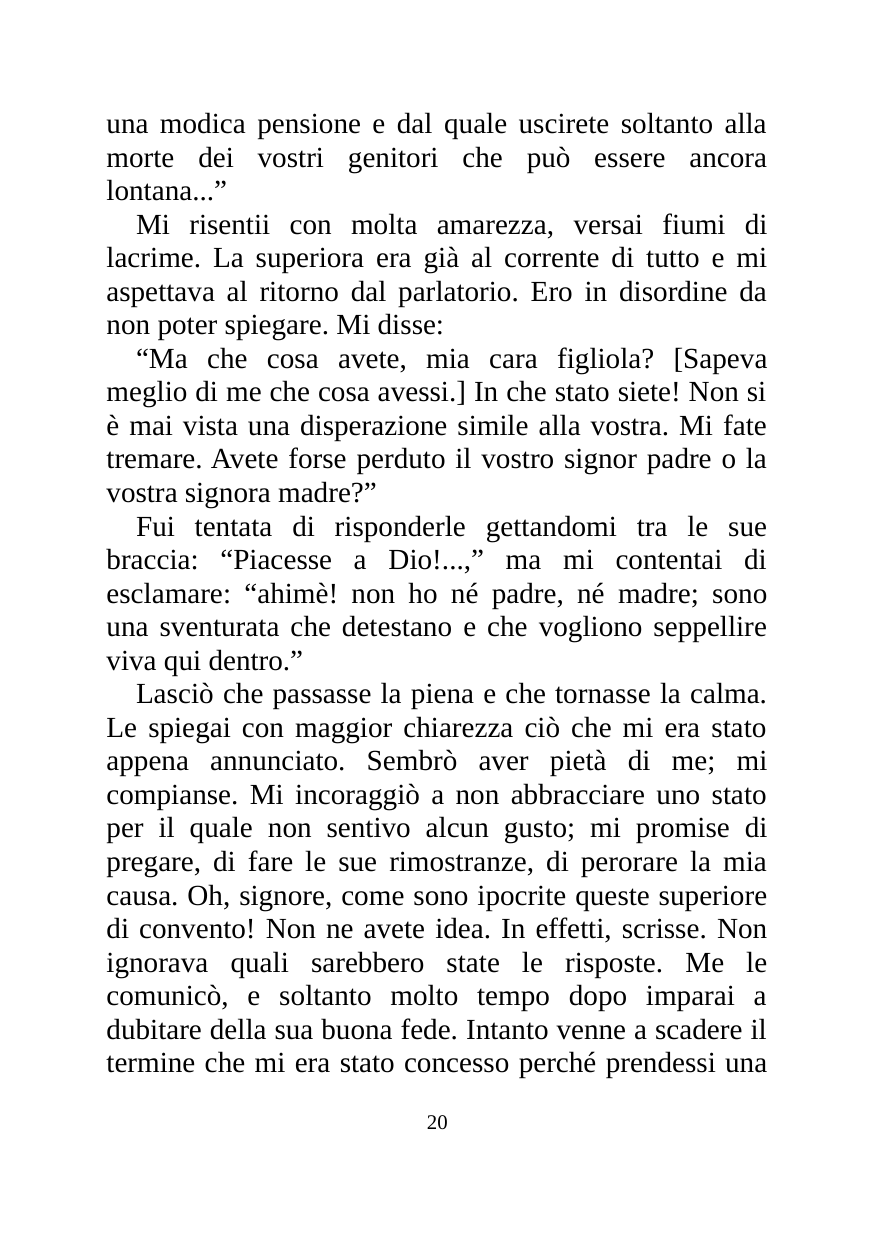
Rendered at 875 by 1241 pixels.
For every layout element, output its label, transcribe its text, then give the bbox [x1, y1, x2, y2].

text una modica pensione e dal quale uscirete soltanto alla morte dei vostri genitori che può essere ancora lontana...” [106, 106, 768, 207]
text Mi risentii con molta amarezza, versai fiumi di lacrime. La superiora era già al corrente di tutto e mi aspettava al ritorno dal parlatorio. Ero in disordine da non poter spiegare. Mi disse: [106, 207, 768, 341]
text “Ma che cosa avete, mia cara figliola? [Sapeva meglio di me che cosa avessi.] In che stato siete! Non si è mai vista una disperazione simile alla vostra. Mi fate tremare. Avete forse perduto il vostro signor padre o la vostra signora madre?” [106, 341, 768, 509]
text Lasciò che passasse la piena e che tornasse la calma. Le spiegai con maggior chiarezza ciò che mi era stato appena annunciato. Sembrò aver pietà di me; mi compianse. Mi incoraggiò a non abbracciare uno stato per il quale non sentivo alcun gusto; mi promise di pregare, di fare le sue rimostranze, di perorare la mia causa. Oh, signore, come sono ipocrite queste superiore di convento! Non ne avete idea. In effetti, scrisse. Non ignorava quali sarebbero state le risposte. Me le comunicò, e soltanto molto tempo dopo imparai a dubitare della sua buona fede. Intanto venne a scadere il termine che mi era stato concesso perché prendessi una [106, 676, 768, 1079]
text Fui tentata di risponderle gettandomi tra le sue braccia: “Piacesse a Dio!...,” ma mi contentai di esclamare: “ahimè! non ho né padre, né madre; sono una sventurata che detestano e che vogliono seppellire viva qui dentro.” [106, 509, 768, 676]
